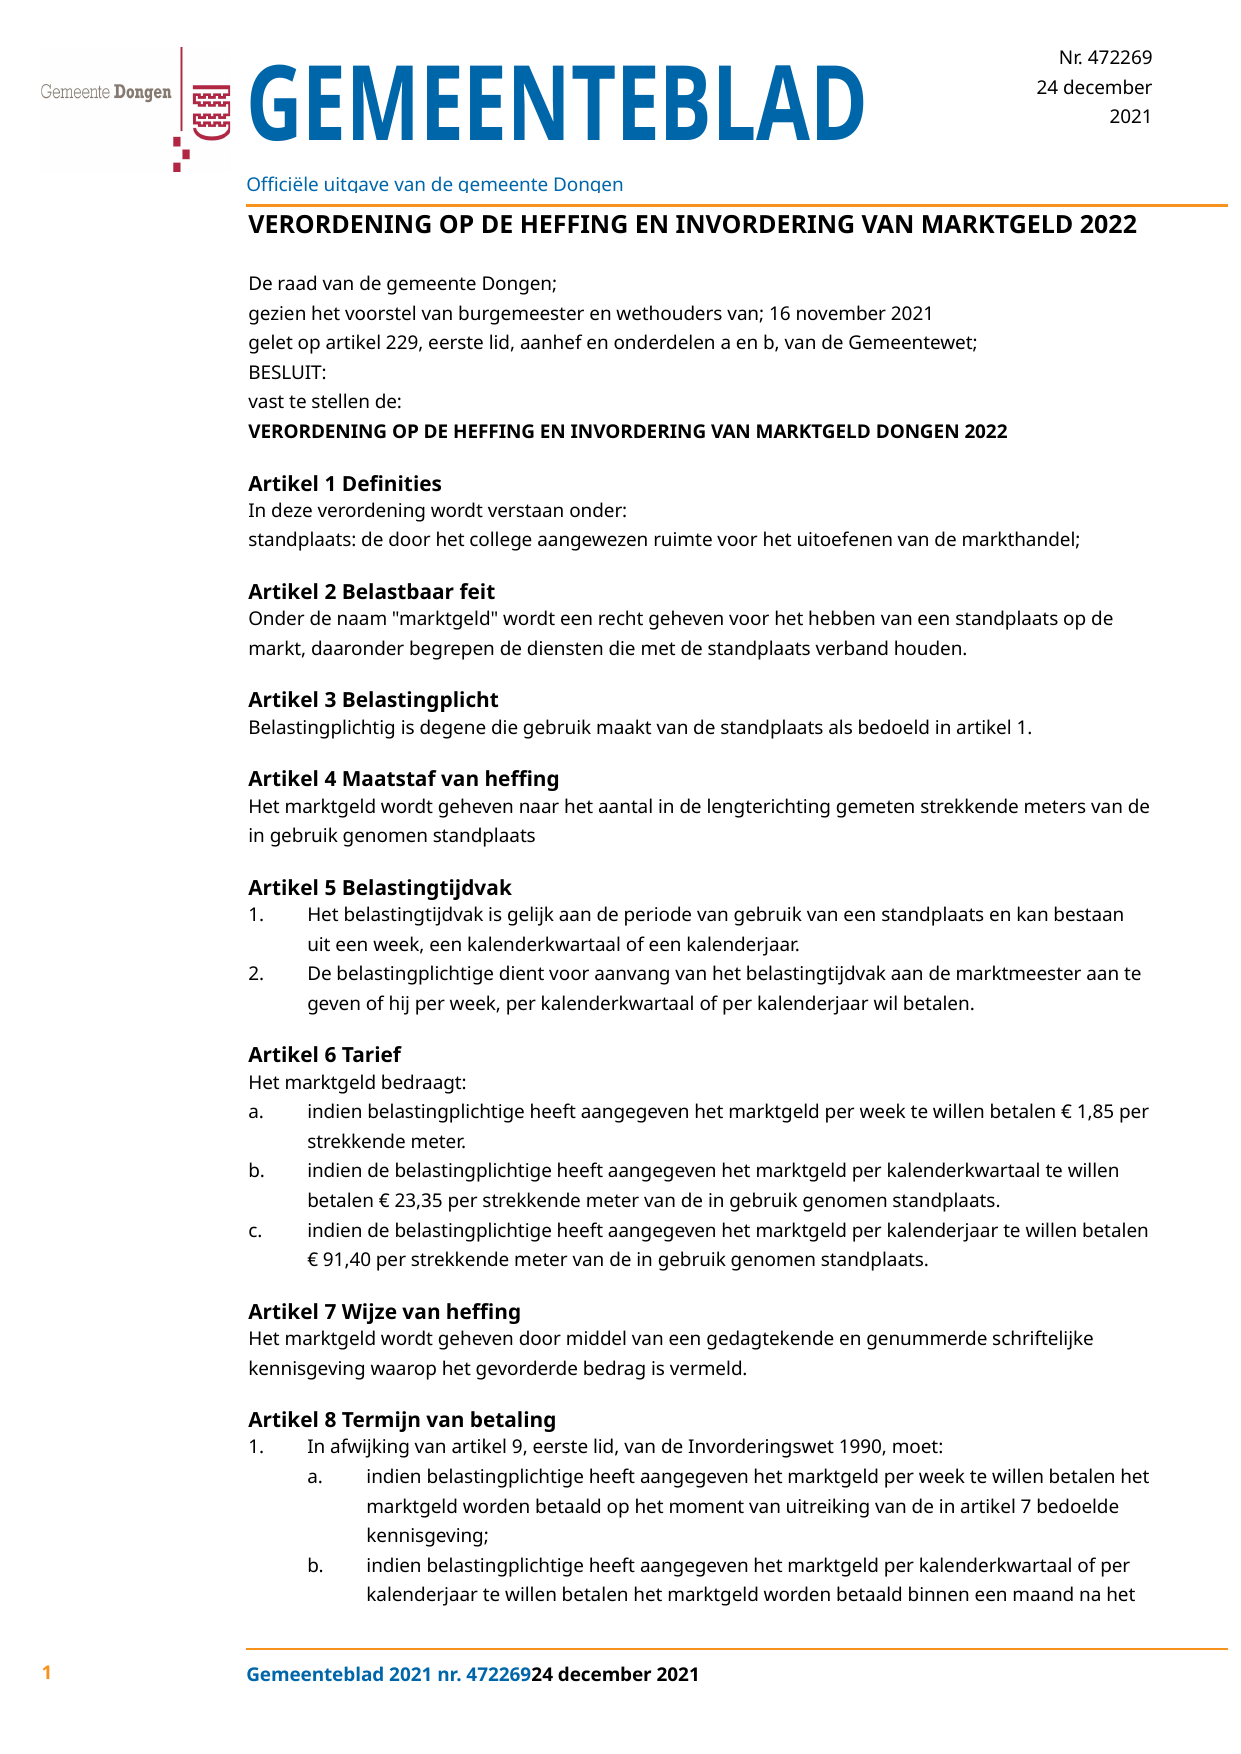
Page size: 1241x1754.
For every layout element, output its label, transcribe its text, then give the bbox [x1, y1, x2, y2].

text Artikel 6 Tarief [248, 1040, 1152, 1069]
text Artikel 4 Maatstaf van heffing [248, 764, 1152, 793]
list indien de belastingplichtige heeft aangegeven het marktgeld per kalenderjaar te willen betalen € 91,40 per strekkende meter van de in gebruik genomen standplaats. [248, 1217, 1152, 1272]
text Artikel 8 Termijn van betaling [248, 1405, 1152, 1434]
text Het marktgeld wordt geheven door middel van een gedagtekende en genummerde schriftelijke kennisgeving waarop het gevorderde bedrag is vermeld. [248, 1325, 1152, 1381]
text VERORDENING OP DE HEFFING EN INVORDERING VAN MARKTGELD 2022 [248, 207, 1152, 241]
text standplaats: de door het college aangewezen ruimte voor het uitoefenen van de markthandel; [248, 527, 1152, 552]
list De belastingplichtige dient voor aanvang van het belastingtijdvak aan de marktmeester aan te geven of hij per week, per kalenderkwartaal of per kalenderjaar wil betalen. [248, 960, 1152, 1016]
text VERORDENING OP DE HEFFING EN INVORDERING VAN MARKTGELD DONGEN 2022 [248, 418, 1152, 444]
text Artikel 5 Belastingtijdvak [248, 873, 1152, 901]
text Belastingplichtig is degene die gebruik maakt van de standplaats als bedoeld in artikel 1. [248, 714, 1152, 740]
text De raad van de gemeente Dongen; [248, 270, 1152, 296]
list indien de belastingplichtige heeft aangegeven het marktgeld per kalenderkwartaal te willen betalen € 23,35 per strekkende meter van de in gebruik genomen standplaats. [248, 1158, 1152, 1213]
list indien belastingplichtige heeft aangegeven het marktgeld per week te willen betalen het marktgeld worden betaald op het moment van uitreiking van de in artikel 7 bedoelde kennisgeving; [307, 1463, 1152, 1548]
text Artikel 7 Wijze van heffing [248, 1297, 1152, 1325]
text Onder de naam "marktgeld" wordt een recht geheven voor het hebben van een standplaats op de markt, daaronder begrepen de diensten die met de standplaats verband houden. [248, 606, 1152, 661]
text Artikel 1 Definities [248, 469, 1152, 497]
picture [41, 47, 231, 172]
text gezien het voorstel van burgemeester en wethouders van; 16 november 2021 [248, 300, 1152, 326]
text Artikel 3 Belastingplicht [248, 686, 1152, 714]
text Het marktgeld wordt geheven naar het aantal in de lengterichting gemeten strekkende meters van de in gebruik genomen standplaats [248, 793, 1152, 848]
list indien belastingplichtige heeft aangegeven het marktgeld per kalenderkwartaal of per kalenderjaar te willen betalen het marktgeld worden betaald binnen een maand na het [307, 1552, 1152, 1607]
list indien belastingplichtige heeft aangegeven het marktgeld per week te willen betalen € 1,85 per strekkende meter. [248, 1098, 1152, 1154]
text gelet op artikel 229, eerste lid, aanhef en onderdelen a en b, van de Gemeentewet; [248, 329, 1152, 355]
list In afwijking van artikel 9, eerste lid, van de Invorderingswet 1990, moet: [248, 1434, 1152, 1459]
text In deze verordening wordt verstaan onder: [248, 497, 1152, 523]
text vast te stellen de: [248, 389, 1152, 414]
list Het belastingtijdvak is gelijk aan de periode van gebruik van een standplaats en kan bestaan uit een week, een kalenderkwartaal of een kalenderjaar. [248, 901, 1152, 957]
text Artikel 2 Belastbaar feit [248, 577, 1152, 606]
text BESLUIT: [248, 359, 1152, 385]
text Het marktgeld bedraagt: [248, 1069, 1152, 1094]
